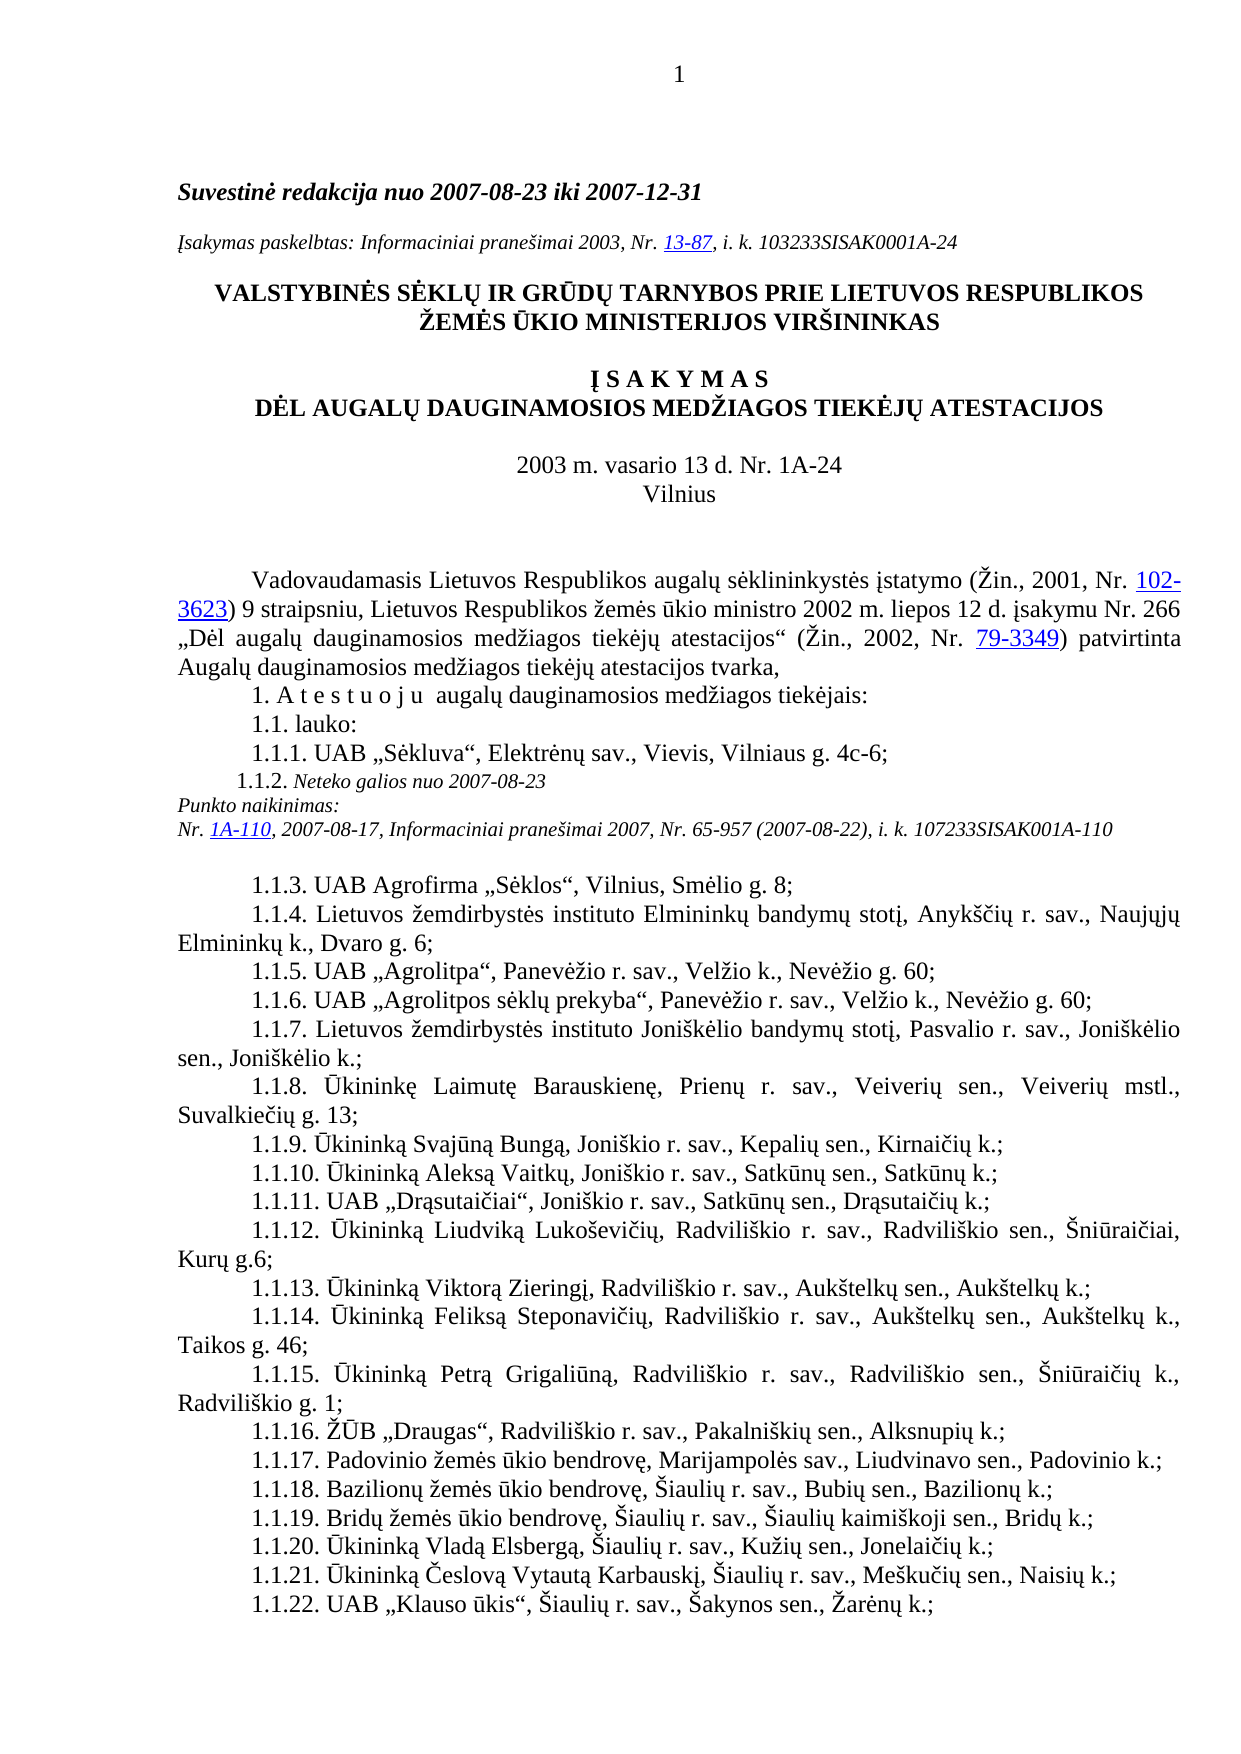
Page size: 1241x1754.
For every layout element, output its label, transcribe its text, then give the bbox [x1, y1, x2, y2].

text Vadovaudamasis Lietuvos Respublikos augalų sėklininkystės įstatymo (Žin., 2001, Nr. 102-3623) 9 straipsniu, Lietuvos Respublikos žemės ūkio ministro 2002 m. liepos 12 d. įsakymu Nr. 266 „Dėl augalų dauginamosios medžiagos tiekėjų atestacijos“ (Žin., 2002, Nr. 79-3349) patvirtinta Augalų dauginamosios medžiagos tiekėjų atestacijos tvarka, [177, 566, 1181, 681]
text VALSTYBINĖS SĖKLŲ IR GRŪDŲ TARNYBOS PRIE LIETUVOS RESPUBLIKOS ŽEMĖS ŪKIO MINISTERIJOS VIRŠININKAS [177, 278, 1181, 336]
text DĖL AUGALŲ DAUGINAMOSIOS MEDŽIAGOS TIEKĖJŲ ATESTACIJOS [177, 393, 1181, 422]
text Suvestinė redakcija nuo 2007-08-23 iki 2007-12-31 [177, 177, 1181, 206]
text 1.1.7. Lietuvos žemdirbystės instituto Joniškėlio bandymų stotį, Pasvalio r. sav., Joniškėlio sen., Joniškėlio k.; [177, 1014, 1181, 1071]
text 1.1.4. Lietuvos žemdirbystės instituto Elmininkų bandymų stotį, Anykščių r. sav., Naujųjų Elmininkų k., Dvaro g. 6; [177, 899, 1181, 956]
text 1.1. lauko: [177, 709, 1181, 738]
text 1.1.22. UAB „Klauso ūkis“, Šiaulių r. sav., Šakynos sen., Žarėnų k.; [177, 1589, 1181, 1618]
text 1.1.3. UAB Agrofirma „Sėklos“, Vilnius, Smėlio g. 8; [177, 870, 1181, 899]
text 1.1.1. UAB „Sėkluva“, Elektrėnų sav., Vievis, Vilniaus g. 4c-6; [177, 738, 1181, 767]
text 1.1.15. Ūkininką Petrą Grigaliūną, Radviliškio r. sav., Radviliškio sen., Šniūraičių k., Radviliškio g. 1; [177, 1359, 1181, 1416]
text 1.1.21. Ūkininką Česlovą Vytautą Karbauskį, Šiaulių r. sav., Meškučių sen., Naisių k.; [177, 1560, 1181, 1589]
text 1.1.10. Ūkininką Aleksą Vaitkų, Joniškio r. sav., Satkūnų sen., Satkūnų k.; [177, 1158, 1181, 1186]
text 1.1.8. Ūkininkę Laimutę Barauskienę, Prienų r. sav., Veiverių sen., Veiverių mstl., Suvalkiečių g. 13; [177, 1071, 1181, 1129]
text 1.1.18. Bazilionų žemės ūkio bendrovę, Šiaulių r. sav., Bubių sen., Bazilionų k.; [177, 1474, 1181, 1503]
text Punkto naikinimas: [177, 793, 1181, 817]
text 2003 m. vasario 13 d. Nr. 1A-24 [177, 451, 1181, 479]
text 1.1.13. Ūkininką Viktorą Zieringį, Radviliškio r. sav., Aukštelkų sen., Aukštelkų k.; [177, 1273, 1181, 1301]
text Vilnius [177, 479, 1181, 508]
text 1.1.16. ŽŪB „Draugas“, Radviliškio r. sav., Pakalniškių sen., Alksnupių k.; [177, 1416, 1181, 1445]
text 1.1.19. Bridų žemės ūkio bendrovę, Šiaulių r. sav., Šiaulių kaimiškoji sen., Bridų k.; [177, 1503, 1181, 1531]
text 1.1.14. Ūkininką Feliksą Steponavičių, Radviliškio r. sav., Aukštelkų sen., Aukštelkų k., Taikos g. 46; [177, 1301, 1181, 1359]
text 1.1.9. Ūkininką Svajūną Bungą, Joniškio r. sav., Kepalių sen., Kirnaičių k.; [177, 1129, 1181, 1158]
text 1.1.12. Ūkininką Liudviką Lukoševičių, Radviliškio r. sav., Radviliškio sen., Šniūraičiai, Kurų g.6; [177, 1215, 1181, 1273]
text 1.1.5. UAB „Agrolitpa“, Panevėžio r. sav., Velžio k., Nevėžio g. 60; [177, 956, 1181, 985]
text Įsakymas paskelbtas: Informaciniai pranešimai 2003, Nr. 13-87, i. k. 103233SISAK0001A-24 [177, 230, 1181, 254]
text Į S A K Y M A S [177, 364, 1181, 393]
text Nr. 1A-110, 2007-08-17, Informaciniai pranešimai 2007, Nr. 65-957 (2007-08-22), i. k. 107233SISAK001A-110 [177, 817, 1181, 841]
text 1.1.20. Ūkininką Vladą Elsbergą, Šiaulių r. sav., Kužių sen., Jonelaičių k.; [177, 1531, 1181, 1560]
text 1. Atestuoju augalų dauginamosios medžiagos tiekėjais: [177, 681, 1181, 709]
text 1.1.6. UAB „Agrolitpos sėklų prekyba“, Panevėžio r. sav., Velžio k., Nevėžio g. 60; [177, 985, 1181, 1014]
text 1.1.17. Padovinio žemės ūkio bendrovę, Marijampolės sav., Liudvinavo sen., Padovinio k.; [177, 1445, 1181, 1474]
text 1.1.11. UAB „Drąsutaičiai“, Joniškio r. sav., Satkūnų sen., Drąsutaičių k.; [177, 1186, 1181, 1215]
text 1.1.2. Neteko galios nuo 2007-08-23 [177, 767, 1181, 793]
